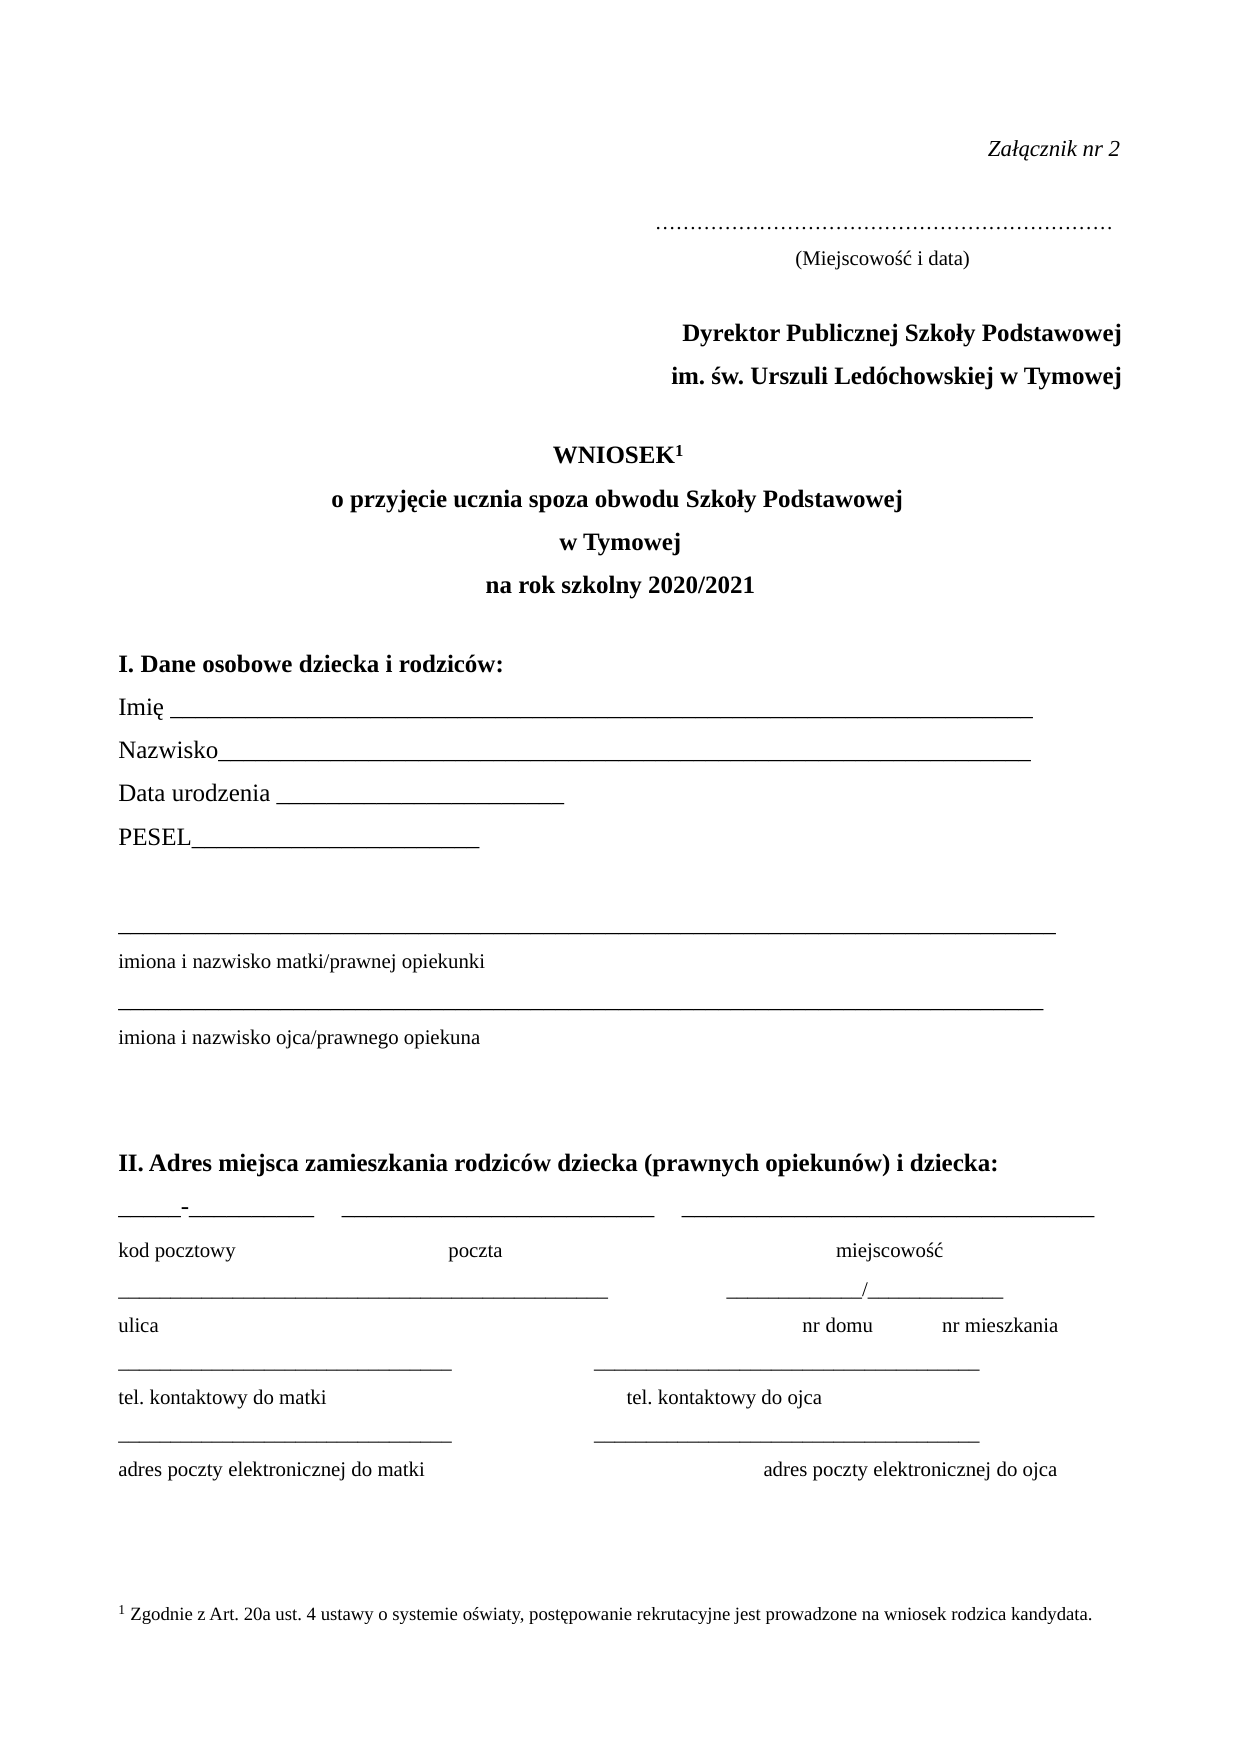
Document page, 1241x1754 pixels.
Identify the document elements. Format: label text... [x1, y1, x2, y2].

text (Miejscowość i data) [118, 246, 1122, 270]
text Dyrektor Publicznej Szkoły Podstawowej im. św. Urszuli Ledóchowskiej w Tymowej [118, 318, 1122, 390]
text __________________________________________________________________________ imiona i nazwisko ojca/prawnego opiekuna [118, 984, 1122, 1049]
text _______________________________________________ _____________/_____________ ulica nr domu nr mieszkania ________________________________ _____________________________________ tel. kontaktowy do matki tel. kontaktowy do ojca ________________________________ _____________________________________ adres poczty elektronicznej do matki adres poczty elektronicznej do ojca [118, 1277, 1122, 1481]
text _____-__________ _________________________ _________________________________ kod pocztowy poczta miejscowość [118, 1191, 1122, 1263]
text II. Adres miejsca zamieszkania rodziców dziecka (prawnych opiekunów) i dziecka: [118, 1148, 1122, 1176]
text I. Dane osobowe dziecka i rodziców: Imię _____________________________________________________________________ Nazwisko_________________________________________________________________ Data urodzenia _______________________ PESEL_______________________ [118, 649, 1122, 850]
text ___________________________________________________________________________ imiona i nazwisko matki/prawnej opiekunki [118, 865, 1122, 973]
text Załącznik nr 2 [118, 134, 1122, 161]
text 1 Zgodnie z Art. 20a ust. 4 ustawy o systemie oświaty, postępowanie rekrutacyjne jest prowadzone na wniosek rodzica kandydata. [118, 1601, 1122, 1625]
text ………………………………………………………… [118, 210, 1122, 234]
text WNIOSEK1 o przyjęcie ucznia spoza obwodu Szkoły Podstawowej w Tymowej na rok szkolny 2020/2021 [118, 441, 1122, 599]
